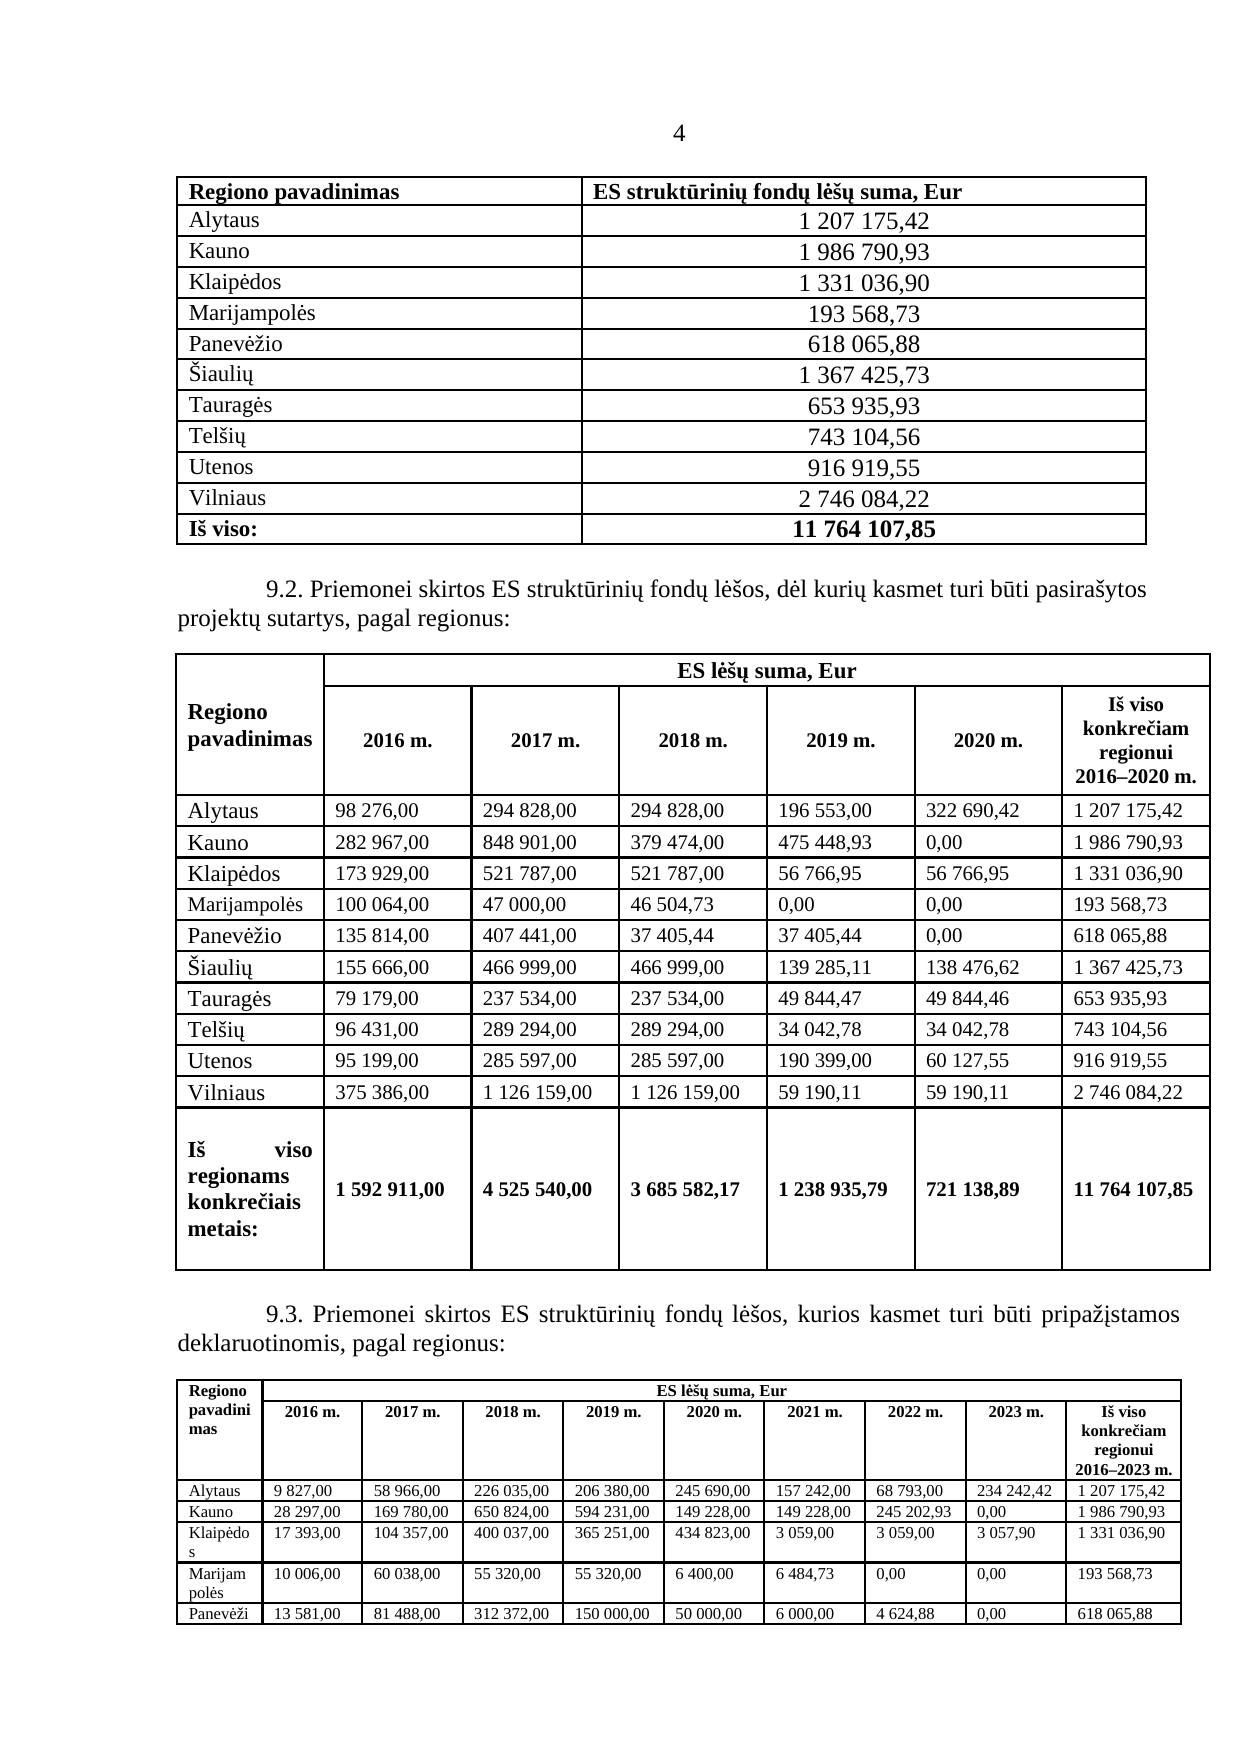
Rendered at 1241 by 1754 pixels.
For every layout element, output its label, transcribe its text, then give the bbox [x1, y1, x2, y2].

table_cell 100 064,00 [325, 890, 470, 919]
table_cell 6 400,00 [665, 1564, 763, 1602]
table_cell 6 000,00 [765, 1604, 864, 1623]
table_cell 289 294,00 [473, 1015, 618, 1044]
table_cell 47 000,00 [473, 890, 618, 919]
table_cell 521 787,00 [620, 859, 766, 888]
table_cell 2017 m. [363, 1402, 462, 1478]
table_cell 28 297,00 [264, 1502, 361, 1521]
table_cell 594 231,00 [564, 1502, 663, 1521]
table_cell 59 190,11 [916, 1077, 1061, 1106]
table_cell 312 372,00 [464, 1604, 562, 1623]
table_cell 155 666,00 [325, 952, 470, 981]
table_cell 37 405,44 [768, 921, 914, 950]
table_cell 55 320,00 [564, 1564, 663, 1602]
table_cell 96 431,00 [325, 1015, 470, 1044]
table_cell 68 793,00 [866, 1481, 965, 1500]
table_cell 1 592 911,00 [325, 1109, 470, 1268]
table_header ES lėšų suma, Eur [325, 655, 1209, 684]
table_cell 1 367 425,73 [1063, 952, 1209, 981]
table_cell 237 534,00 [620, 984, 766, 1013]
table_cell Marijampolės [177, 890, 323, 919]
table_cell 379 474,00 [620, 827, 766, 856]
table_cell Panevėžio [177, 921, 323, 950]
table_cell 226 035,00 [464, 1481, 562, 1500]
table_cell 434 823,00 [665, 1523, 763, 1561]
table_cell 2018 m. [620, 687, 766, 794]
table_cell Telšių [178, 422, 581, 451]
table_cell Panevėži [178, 1604, 261, 1623]
table_header Regiono pavadinimas [178, 1381, 261, 1478]
table_cell 721 138,89 [916, 1109, 1061, 1268]
table_cell 650 824,00 [464, 1502, 562, 1521]
table_cell 237 534,00 [473, 984, 618, 1013]
table_cell 916 919,55 [1063, 1046, 1209, 1075]
table_cell 169 780,00 [363, 1502, 462, 1521]
table_cell Alytaus [178, 206, 581, 235]
table_cell 17 393,00 [264, 1523, 361, 1561]
table_cell 56 766,95 [916, 859, 1061, 888]
table_cell 0,00 [967, 1604, 1065, 1623]
table_cell 98 276,00 [325, 796, 470, 825]
table_cell 653 935,93 [583, 391, 1145, 420]
table_cell 196 553,00 [768, 796, 914, 825]
table_cell Tauragės [177, 984, 323, 1013]
table_cell 6 484,73 [765, 1564, 864, 1602]
table_header Regiono pavadinimas [177, 655, 323, 794]
table_cell 0,00 [916, 890, 1061, 919]
table_cell 149 228,00 [665, 1502, 763, 1521]
table_cell 139 285,11 [768, 952, 914, 981]
table_cell 521 787,00 [473, 859, 618, 888]
table_cell 157 242,00 [765, 1481, 864, 1500]
table_cell 2018 m. [464, 1402, 562, 1478]
table_cell 9 827,00 [264, 1481, 361, 1500]
table_cell 407 441,00 [473, 921, 618, 950]
table_cell 206 380,00 [564, 1481, 663, 1500]
table_cell 138 476,62 [916, 952, 1061, 981]
table_cell 245 690,00 [665, 1481, 763, 1500]
table_cell 2017 m. [473, 687, 618, 794]
table_cell 294 828,00 [620, 796, 766, 825]
table_cell 81 488,00 [363, 1604, 462, 1623]
table_cell 2016 m. [325, 687, 470, 794]
table_cell 60 127,55 [916, 1046, 1061, 1075]
table_cell 34 042,78 [768, 1015, 914, 1044]
table_cell Alytaus [177, 796, 323, 825]
table_cell 60 038,00 [363, 1564, 462, 1602]
table_cell 10 006,00 [264, 1564, 361, 1602]
table_cell 653 935,93 [1063, 984, 1209, 1013]
table_cell 95 199,00 [325, 1046, 470, 1075]
table_cell Vilniaus [178, 484, 581, 512]
table_cell 34 042,78 [916, 1015, 1061, 1044]
table_cell 135 814,00 [325, 921, 470, 950]
table_cell 3 059,00 [866, 1523, 965, 1561]
table_cell 1 207 175,42 [1063, 796, 1209, 825]
table_cell 848 901,00 [473, 827, 618, 856]
table_cell Klaipėdos [178, 1523, 261, 1561]
table_cell 743 104,56 [1063, 1015, 1209, 1044]
table_cell Utenos [178, 453, 581, 482]
table_cell 294 828,00 [473, 796, 618, 825]
table_cell 618 065,88 [583, 330, 1145, 358]
table_cell 59 190,11 [768, 1077, 914, 1106]
table_cell 0,00 [967, 1564, 1065, 1602]
table_cell 46 504,73 [620, 890, 766, 919]
table_cell 0,00 [916, 921, 1061, 950]
table_cell Vilniaus [177, 1077, 323, 1106]
table_cell Iš viso konkrečiam regionui 2016–2020 m. [1063, 687, 1209, 794]
table_cell 1 986 790,93 [1067, 1502, 1180, 1521]
table_cell 0,00 [916, 827, 1061, 856]
table_cell 4 624,88 [866, 1604, 965, 1623]
text 9.2. Priemonei skirtos ES struktūrinių fondų lėšos, dėl kurių kasmet turi būti pasirašytos projektų sutartys, pagal regionus: [177, 574, 1181, 632]
table_cell Kauno [178, 237, 581, 266]
table_cell 13 581,00 [264, 1604, 361, 1623]
table_cell 234 242,42 [967, 1481, 1065, 1500]
table_cell 190 399,00 [768, 1046, 914, 1075]
table_cell 743 104,56 [583, 422, 1145, 451]
table_cell 56 766,95 [768, 859, 914, 888]
table_cell 49 844,46 [916, 984, 1061, 1013]
table_cell 2016 m. [264, 1402, 361, 1478]
table_cell 2020 m. [916, 687, 1061, 794]
table_cell 1 331 036,90 [583, 268, 1145, 297]
table_cell 3 685 582,17 [620, 1109, 766, 1268]
table_cell Šiaulių [178, 360, 581, 389]
table_cell 1 238 935,79 [768, 1109, 914, 1268]
table_cell 285 597,00 [473, 1046, 618, 1075]
table_cell Panevėžio [178, 330, 581, 358]
table_cell 475 448,93 [768, 827, 914, 856]
table_cell 0,00 [866, 1564, 965, 1602]
table_cell 1 126 159,00 [473, 1077, 618, 1106]
table_cell 4 525 540,00 [473, 1109, 618, 1268]
table_cell 1 207 175,42 [583, 206, 1145, 235]
table_cell Alytaus [178, 1481, 261, 1500]
table_cell 37 405,44 [620, 921, 766, 950]
table_cell 2019 m. [564, 1402, 663, 1478]
table_cell Kauno [178, 1502, 261, 1521]
table_cell 245 202,93 [866, 1502, 965, 1521]
table_cell 2023 m. [967, 1402, 1065, 1478]
table_cell 1 207 175,42 [1067, 1481, 1180, 1500]
table_cell 193 568,73 [583, 299, 1145, 327]
table_cell 2 746 084,22 [583, 484, 1145, 512]
table_cell 104 357,00 [363, 1523, 462, 1561]
table_cell 618 065,88 [1067, 1604, 1180, 1623]
table_cell 400 037,00 [464, 1523, 562, 1561]
table_cell 49 844,47 [768, 984, 914, 1013]
table_cell 0,00 [768, 890, 914, 919]
table_cell 916 919,55 [583, 453, 1145, 482]
table_cell 1 331 036,90 [1067, 1523, 1180, 1561]
table_cell 3 059,00 [765, 1523, 864, 1561]
table_cell Tauragės [178, 391, 581, 420]
table_cell Marijampolės [178, 299, 581, 327]
table_cell Klaipėdos [178, 268, 581, 297]
table_cell Marijampolės [178, 1564, 261, 1602]
table_cell 466 999,00 [620, 952, 766, 981]
table_cell 1 986 790,93 [1063, 827, 1209, 856]
table_cell 2021 m. [765, 1402, 864, 1478]
table_cell 50 000,00 [665, 1604, 763, 1623]
table_cell 0,00 [967, 1502, 1065, 1521]
table_cell 193 568,73 [1063, 890, 1209, 919]
table_cell 1 126 159,00 [620, 1077, 766, 1106]
table_cell 149 228,00 [765, 1502, 864, 1521]
table_cell Utenos [177, 1046, 323, 1075]
table_cell 322 690,42 [916, 796, 1061, 825]
table_cell 285 597,00 [620, 1046, 766, 1075]
table_cell 1 367 425,73 [583, 360, 1145, 389]
table_cell Šiaulių [177, 952, 323, 981]
table_cell 3 057,90 [967, 1523, 1065, 1561]
table_cell 2 746 084,22 [1063, 1077, 1209, 1106]
table_cell 466 999,00 [473, 952, 618, 981]
table_cell 79 179,00 [325, 984, 470, 1013]
table_cell 289 294,00 [620, 1015, 766, 1044]
table_cell 173 929,00 [325, 859, 470, 888]
table_cell 55 320,00 [464, 1564, 562, 1602]
table_cell 11 764 107,85 [583, 515, 1145, 543]
text 9.3. Priemonei skirtos ES struktūrinių fondų lėšos, kurios kasmet turi būti pripažįstamos deklaruotinomis, pagal regionus: [177, 1299, 1181, 1357]
table_header ES struktūrinių fondų lėšų suma, Eur [583, 178, 1145, 204]
table_cell 282 967,00 [325, 827, 470, 856]
table_cell Iš viso regionams konkrečiais metais: [177, 1109, 323, 1268]
table_cell 58 966,00 [363, 1481, 462, 1500]
table_cell 618 065,88 [1063, 921, 1209, 950]
table_cell 11 764 107,85 [1063, 1109, 1209, 1268]
table_cell 375 386,00 [325, 1077, 470, 1106]
table_cell 150 000,00 [564, 1604, 663, 1623]
table_header Regiono pavadinimas [178, 178, 581, 204]
table_header ES lėšų suma, Eur [264, 1381, 1180, 1400]
table_cell Iš viso: [178, 515, 581, 543]
table_cell 1 331 036,90 [1063, 859, 1209, 888]
table_cell 193 568,73 [1067, 1564, 1180, 1602]
table_cell 2020 m. [665, 1402, 763, 1478]
table_cell 1 986 790,93 [583, 237, 1145, 266]
table_cell 2022 m. [866, 1402, 965, 1478]
table_cell Kauno [177, 827, 323, 856]
table_cell 365 251,00 [564, 1523, 663, 1561]
table_cell Klaipėdos [177, 859, 323, 888]
table_cell Iš viso konkrečiam regionui 2016–2023 m. [1067, 1402, 1180, 1478]
table_cell 2019 m. [768, 687, 914, 794]
table_cell Telšių [177, 1015, 323, 1044]
